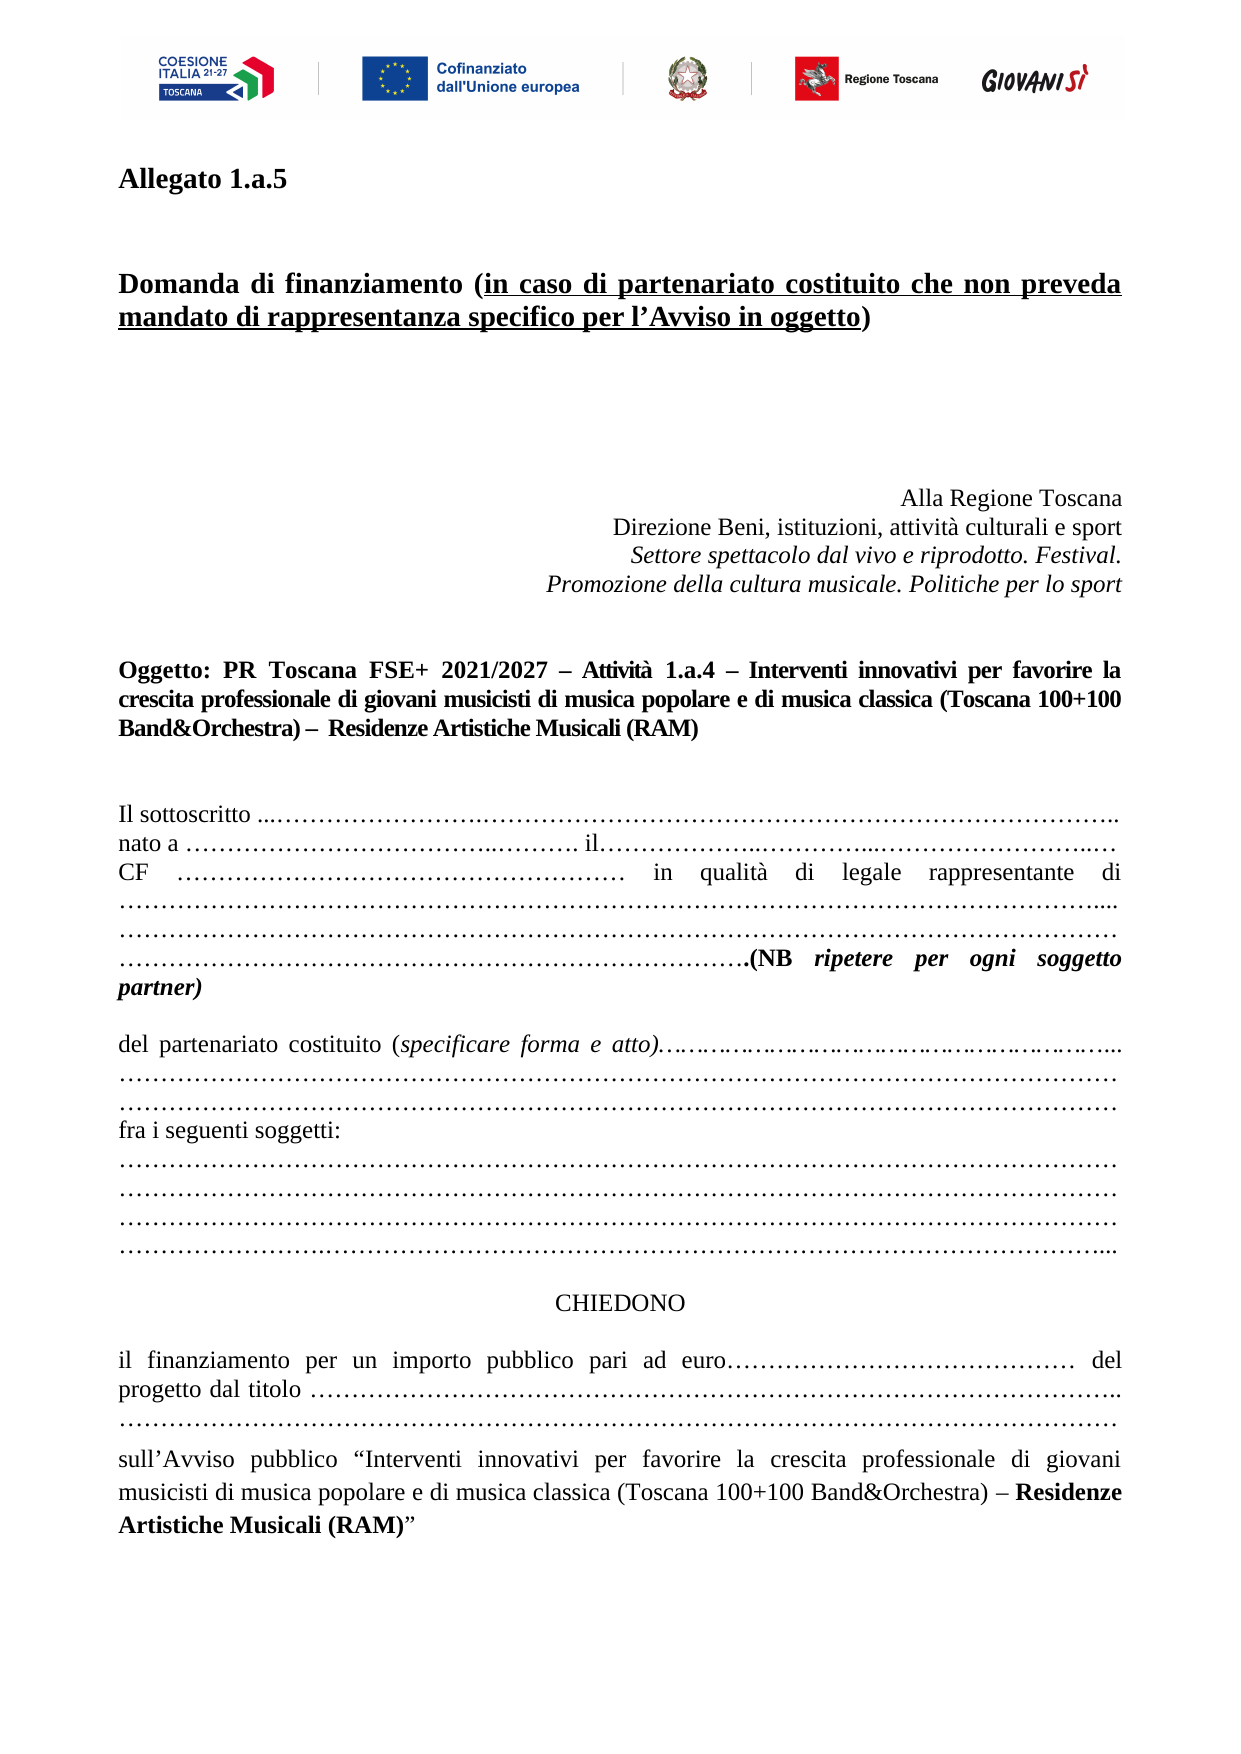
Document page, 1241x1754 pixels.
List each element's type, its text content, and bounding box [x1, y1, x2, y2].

text Alla Regione Toscana [118, 483, 1122, 512]
text …………………………………………………………………………………………………………………………………………………………………………………………………………………… [118, 1144, 1122, 1202]
text Settore spettacolo dal vivo e riprodotto. Festival. [118, 540, 1122, 569]
subtitle Domanda di finanziamento (in caso di partenariato costituito che non preveda mandato di rappresentanza specifico per l’Avviso in oggetto) [118, 266, 1122, 333]
text Direzione Beni, istituzioni, attività culturali e sport [118, 512, 1122, 540]
text il finanziamento per un importo pubblico pari ad euro…………………………………… del progetto dal titolo …………………………………………………………………………………….. ………………………………………………………………………………………………………… [118, 1345, 1122, 1432]
text Oggetto: PR Toscana FSE+ 2021/2027 – Attività 1.a.4 – Interventi innovativi per favorire la crescita professionale di giovani musicisti di musica popolare e di musica classica (Toscana 100+100 Band&Orchestra) – Residenze Artistiche Musicali (RAM) [118, 655, 1122, 742]
text CHIEDONO [118, 1288, 1122, 1317]
subtitle Allegato 1.a.5 [118, 161, 1122, 195]
text CF ……………………………………………… in qualità di legale rappresentante di ………………………………………………………………………………………………………....…………………………………………………………………………………………………………………………………………………………………………….(NB ripetere per ogni soggetto partner) [118, 857, 1122, 1000]
text fra i seguenti soggetti: [118, 1115, 1122, 1144]
text sull’Avviso pubblico “Interventi innovativi per favorire la crescita professionale di giovani musicisti di musica popolare e di musica classica (Toscana 100+100 Band&Orchestra) – Residenze Artistiche Musicali (RAM)” [118, 1444, 1122, 1539]
text del partenariato costituito (specificare forma e atto)……………………………………………………... …………………………………………………………………………………………………………………………………………………………………………………………………………………… [118, 1029, 1122, 1115]
text nato a ………………………………..………. il………………..…………...……………………..… [118, 828, 1122, 857]
text Il sottoscritto ...…………………….………………………………………………………………….. [118, 799, 1122, 828]
text ……………………………………………………………………………………………………………………………….…………………………………………………………………………………... [118, 1202, 1122, 1259]
text Promozione della cultura musicale. Politiche per lo sport [118, 569, 1122, 598]
picture [121, 36, 1125, 121]
